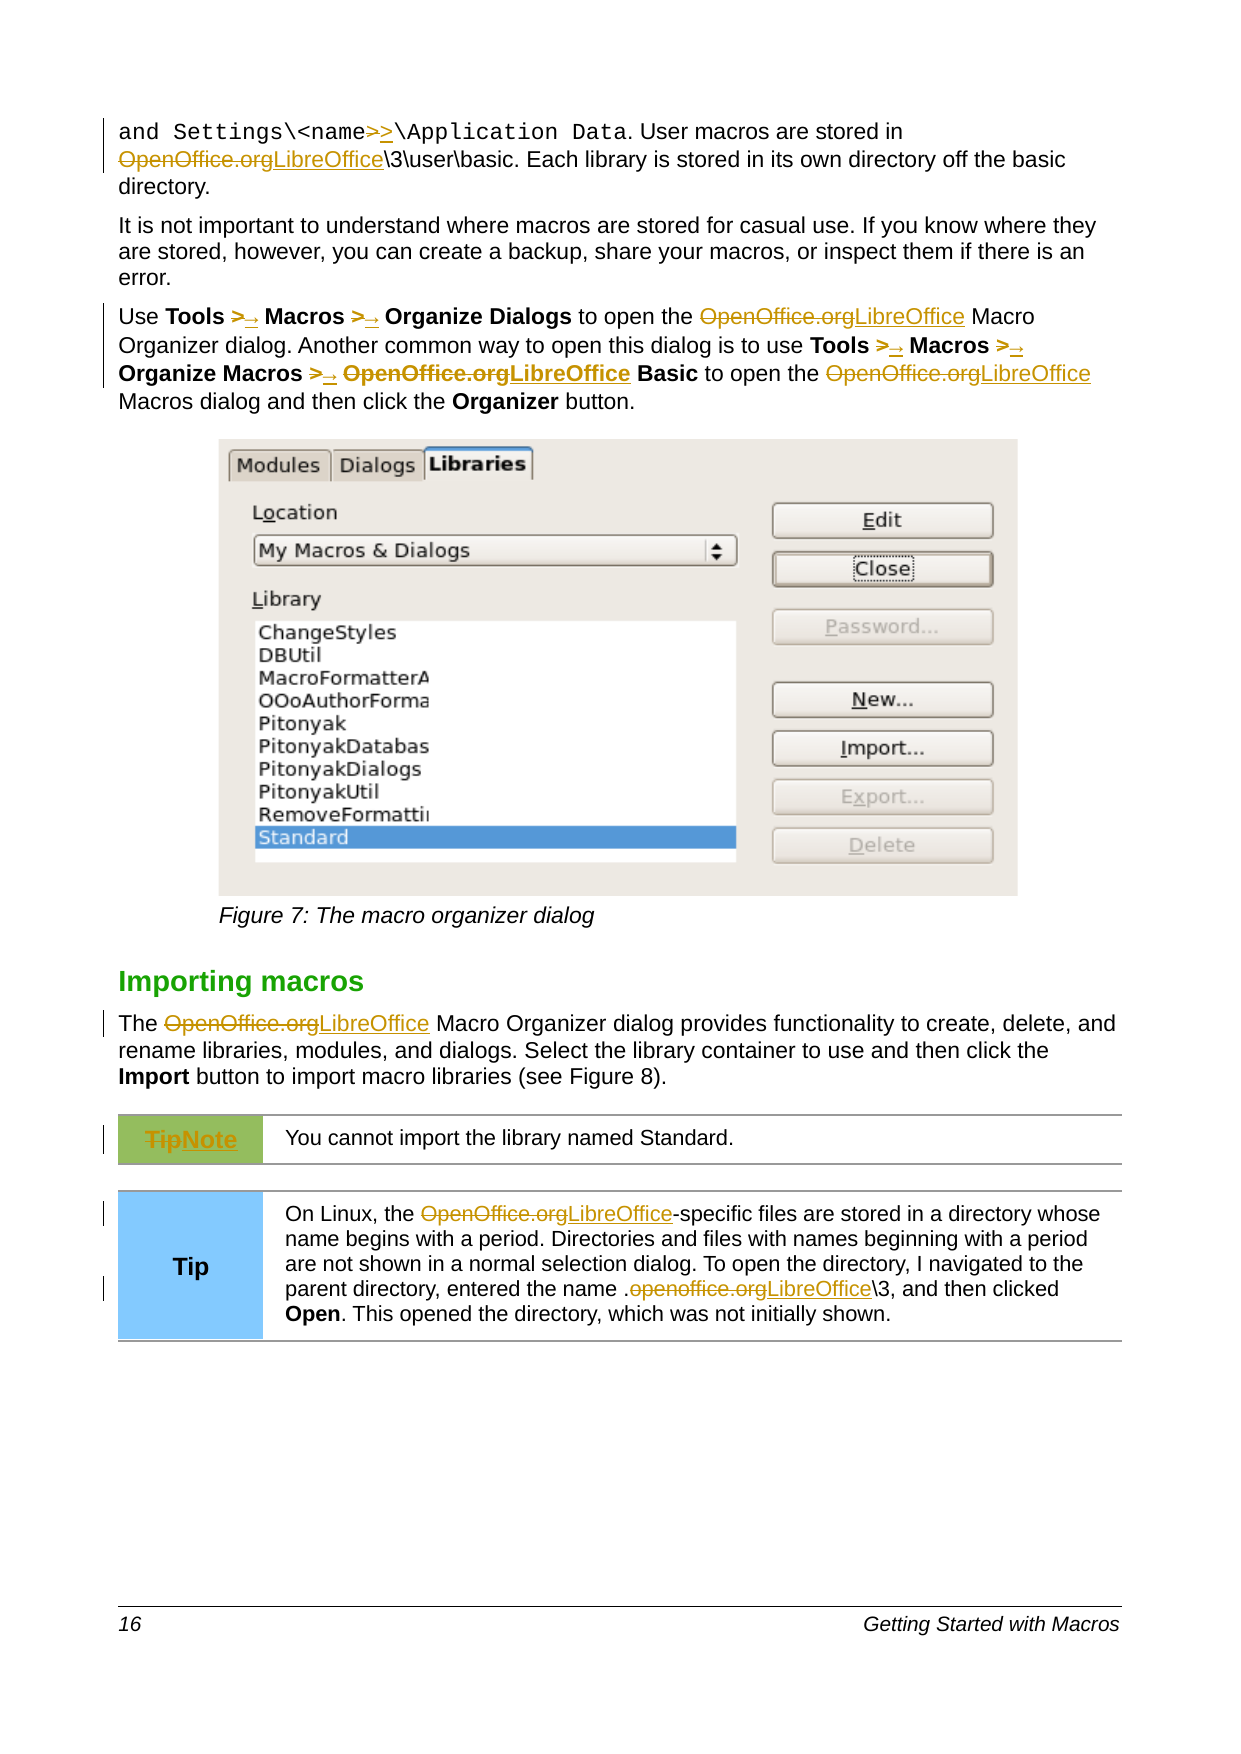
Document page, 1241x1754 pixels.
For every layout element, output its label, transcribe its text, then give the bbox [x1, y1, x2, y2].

text LibreOffice stores user-specific data in a directory under the user’s home directory. The location is operating system specific. Use Tools → Options → LibreOffice → Paths to view where other configuration data is stored. On Windows XP, this is C:\Documents and Settings\<name>\Application Data. User macros are stored in LibreOffice\3\user\basic. Each library is stored in its own directory off the basic directory. [118, 118, 1122, 199]
text It is not important to understand where macros are stored for casual use. If you know where they are stored, however, you can create a backup, share your macros, or inspect them if there is an error. [118, 212, 1122, 291]
text The LibreOffice Macro Organizer dialog provides functionality to create, delete, and rename libraries, modules, and dialogs. Select the library container to use and then click the Import button to import macro libraries (see Figure 8). [118, 1010, 1122, 1089]
subtitle Importing macros [118, 964, 1122, 998]
table_header Note [118, 1116, 263, 1163]
table_header On Linux, the LibreOffice-specific files are stored in a directory whose name begins with a period. Directories and files with names beginning with a period are not shown in a normal selection dialog. To open the directory, I navigated to the parent directory, entered the name .LibreOffice\3, and then clicked Open. This opened the directory, which was not initially shown. [264, 1192, 1122, 1339]
picture [218, 439, 1018, 896]
table_header Tip [118, 1192, 263, 1339]
text Use Tools → Macros → Organize Dialogs to open the LibreOffice Macro Organizer dialog. Another common way to open this dialog is to use Tools → Macros → Organize Macros → LibreOffice Basic to open the LibreOffice Macros dialog and then click the Organizer button. [118, 303, 1122, 414]
table_header You cannot import the library named Standard. [264, 1116, 1122, 1163]
text Figure 7: The macro organizer dialog [218, 902, 1022, 928]
